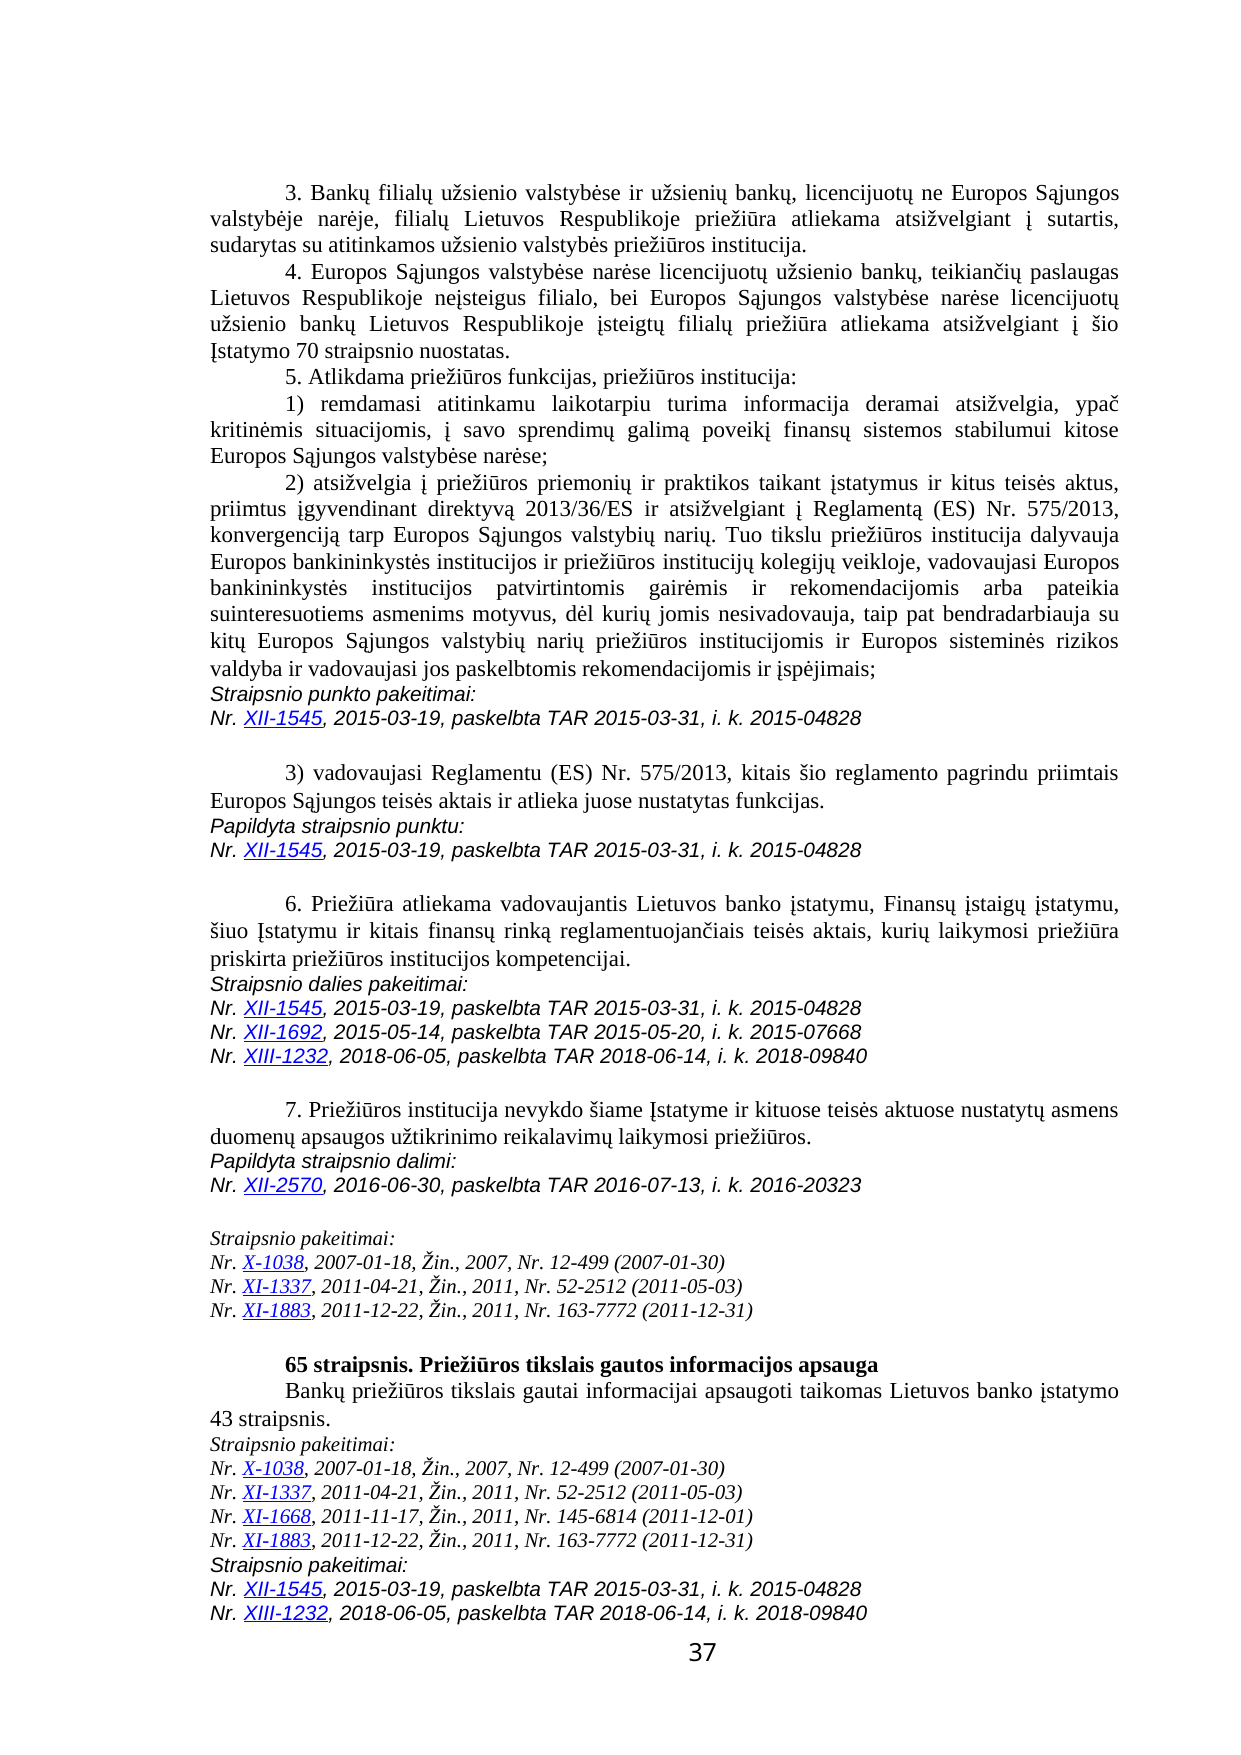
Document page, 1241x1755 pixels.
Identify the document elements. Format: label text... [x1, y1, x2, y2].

text Straipsnio pakeitimai: [210, 1432, 1120, 1456]
text Nr. X-1038, 2007-01-18, Žin., 2007, Nr. 12-499 (2007-01-30) [210, 1456, 1120, 1480]
text Bankų priežiūros tikslais gautai informacijai apsaugoti taikomas Lietuvos banko įstatymo 43 straipsnis. [210, 1377, 1120, 1432]
text Nr. XII-1545, 2015-03-19, paskelbta TAR 2015-03-31, i. k. 2015-04828 [210, 1576, 1120, 1600]
text 7. Priežiūros institucija nevykdo šiame Įstatyme ir kituose teisės aktuose nustatytų asmens duomenų apsaugos užtikrinimo reikalavimų laikymosi priežiūros. [210, 1096, 1120, 1149]
text 2) atsižvelgia į priežiūros priemonių ir praktikos taikant įstatymus ir kitus teisės aktus, priimtus įgyvendinant direktyvą 2013/36/ES ir atsižvelgiant į Reglamentą (ES) Nr. 575/2013, konvergenciją tarp Europos Sąjungos valstybių narių. Tuo tikslu priežiūros institucija dalyvauja Europos bankininkystės institucijos ir priežiūros institucijų kolegijų veikloje, vadovaujasi Europos bankininkystės institucijos patvirtintomis gairėmis ir rekomendacijomis arba pateikia suinteresuotiems asmenims motyvus, dėl kurių jomis nesivadovauja, taip pat bendradarbiauja su kitų Europos Sąjungos valstybių narių priežiūros institucijomis ir Europos sisteminės rizikos valdyba ir vadovaujasi jos paskelbtomis rekomendacijomis ir įspėjimais; [210, 469, 1120, 682]
text 5. Atlikdama priežiūros funkcijas, priežiūros institucija: [210, 363, 1120, 389]
text Nr. XI-1668, 2011-11-17, Žin., 2011, Nr. 145-6814 (2011-12-01) [210, 1504, 1120, 1528]
text Straipsnio punkto pakeitimai: [210, 682, 1120, 706]
text Nr. XII-1545, 2015-03-19, paskelbta TAR 2015-03-31, i. k. 2015-04828 [210, 706, 1120, 730]
text Nr. XI-1337, 2011-04-21, Žin., 2011, Nr. 52-2512 (2011-05-03) [210, 1274, 1120, 1298]
text Straipsnio pakeitimai: [210, 1226, 1120, 1250]
text 65 straipsnis. Priežiūros tikslais gautos informacijos apsauga [210, 1351, 1120, 1377]
text Nr. XII-1692, 2015-05-14, paskelbta TAR 2015-05-20, i. k. 2015-07668 [210, 1020, 1120, 1044]
text 3. Bankų filialų užsienio valstybėse ir užsienių bankų, licencijuotų ne Europos Sąjungos valstybėje narėje, filialų Lietuvos Respublikoje priežiūra atliekama atsižvelgiant į sutartis, sudarytas su atitinkamos užsienio valstybės priežiūros institucija. [210, 179, 1120, 258]
text Nr. XI-1337, 2011-04-21, Žin., 2011, Nr. 52-2512 (2011-05-03) [210, 1480, 1120, 1504]
text 1) remdamasi atitinkamu laikotarpiu turima informacija deramai atsižvelgia, ypač kritinėmis situacijomis, į savo sprendimų galimą poveikį finansų sistemos stabilumui kitose Europos Sąjungos valstybėse narėse; [210, 389, 1120, 469]
text Nr. XIII-1232, 2018-06-05, paskelbta TAR 2018-06-14, i. k. 2018-09840 [210, 1600, 1120, 1624]
text Nr. XII-2570, 2016-06-30, paskelbta TAR 2016-07-13, i. k. 2016-20323 [210, 1173, 1120, 1197]
text Straipsnio dalies pakeitimai: [210, 972, 1120, 996]
text Nr. XIII-1232, 2018-06-05, paskelbta TAR 2018-06-14, i. k. 2018-09840 [210, 1044, 1120, 1068]
text 6. Priežiūra atliekama vadovaujantis Lietuvos banko įstatymu, Finansų įstaigų įstatymu, šiuo Įstatymu ir kitais finansų rinką reglamentuojančiais teisės aktais, kurių laikymosi priežiūra priskirta priežiūros institucijos kompetencijai. [210, 890, 1120, 972]
text Nr. XII-1545, 2015-03-19, paskelbta TAR 2015-03-31, i. k. 2015-04828 [210, 996, 1120, 1020]
text Papildyta straipsnio dalimi: [210, 1149, 1120, 1173]
text 4. Europos Sąjungos valstybėse narėse licencijuotų užsienio bankų, teikiančių paslaugas Lietuvos Respublikoje neįsteigus filialo, bei Europos Sąjungos valstybėse narėse licencijuotų užsienio bankų Lietuvos Respublikoje įsteigtų filialų priežiūra atliekama atsižvelgiant į šio Įstatymo 70 straipsnio nuostatas. [210, 258, 1120, 363]
text Papildyta straipsnio punktu: [210, 814, 1120, 838]
text Nr. XI-1883, 2011-12-22, Žin., 2011, Nr. 163-7772 (2011-12-31) [210, 1298, 1120, 1322]
text Straipsnio pakeitimai: [210, 1552, 1120, 1576]
text Nr. X-1038, 2007-01-18, Žin., 2007, Nr. 12-499 (2007-01-30) [210, 1250, 1120, 1274]
text Nr. XI-1883, 2011-12-22, Žin., 2011, Nr. 163-7772 (2011-12-31) [210, 1528, 1120, 1552]
text Nr. XII-1545, 2015-03-19, paskelbta TAR 2015-03-31, i. k. 2015-04828 [210, 838, 1120, 862]
text 3) vadovaujasi Reglamentu (ES) Nr. 575/2013, kitais šio reglamento pagrindu priimtais Europos Sąjungos teisės aktais ir atlieka juose nustatytas funkcijas. [210, 758, 1120, 814]
